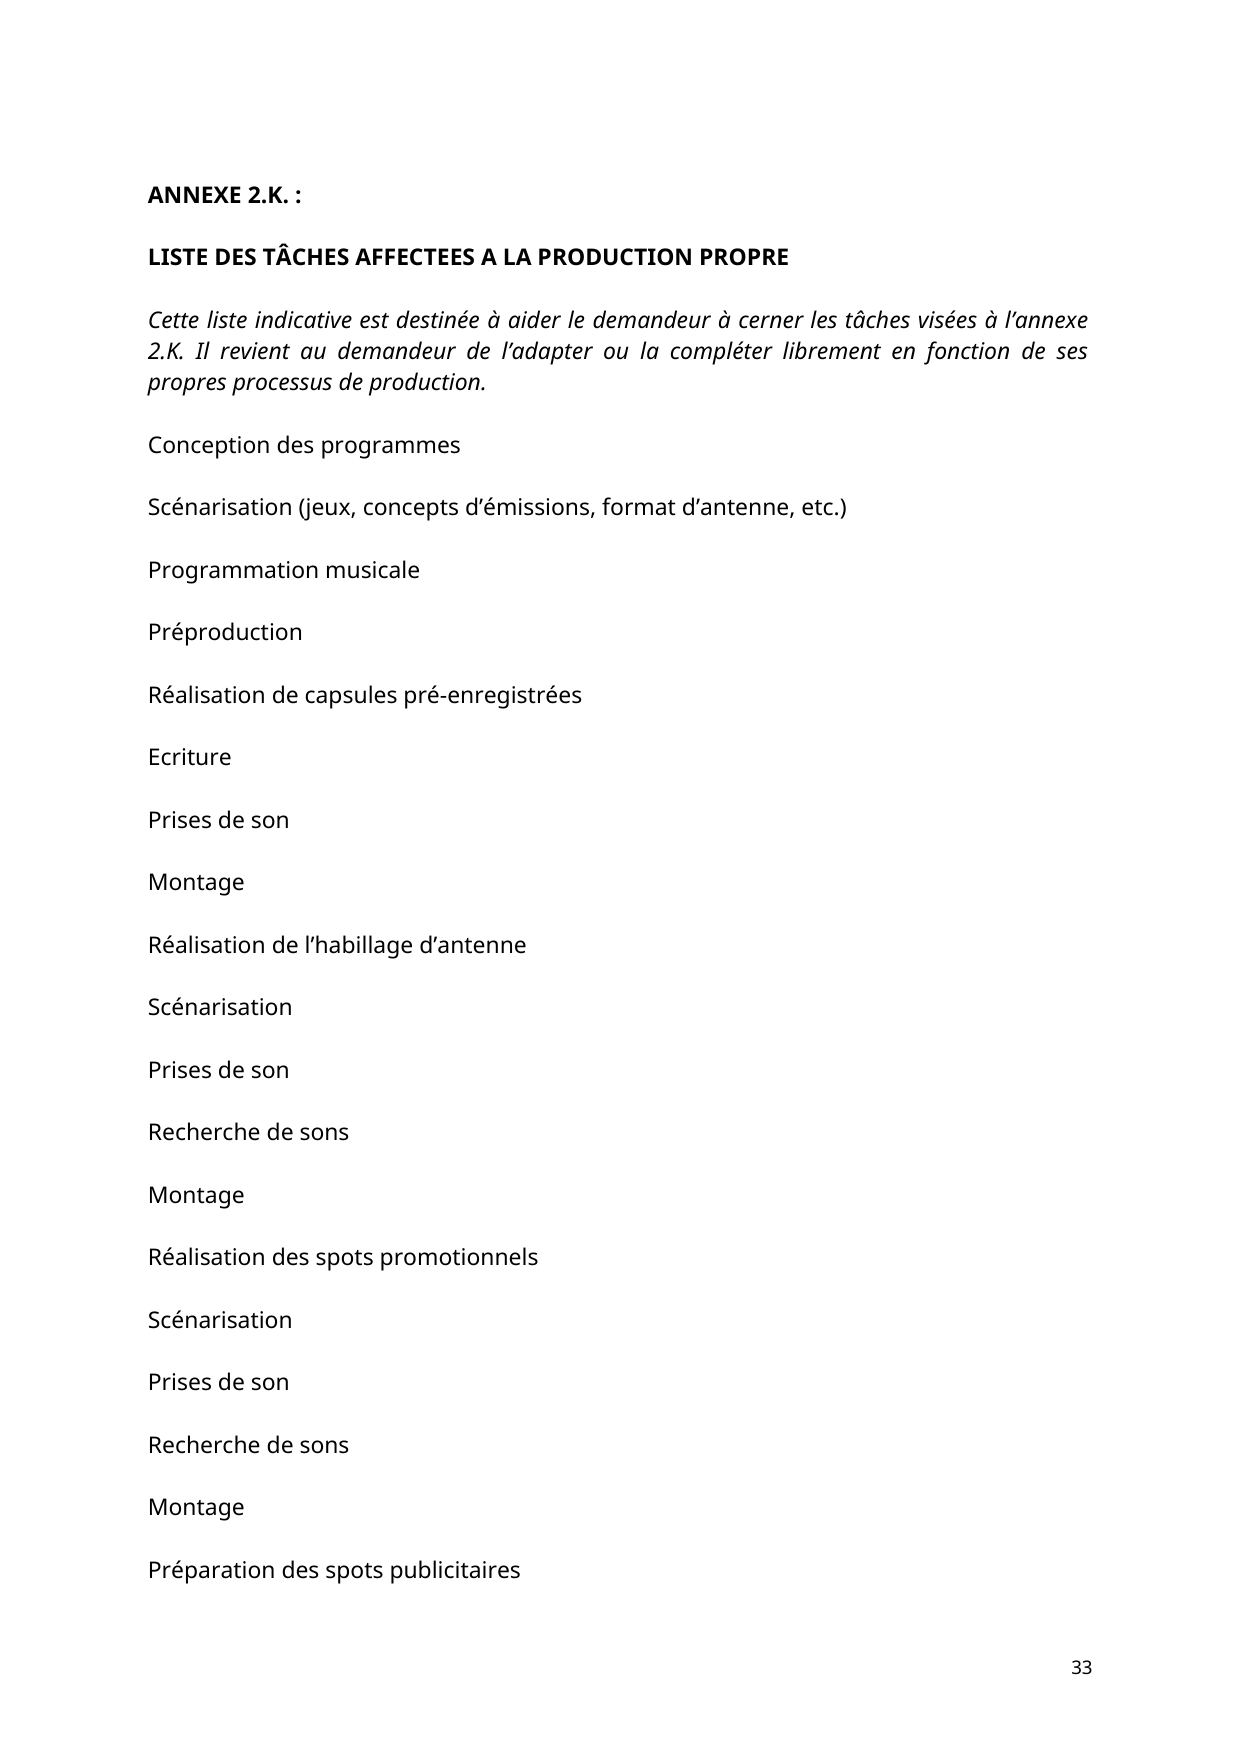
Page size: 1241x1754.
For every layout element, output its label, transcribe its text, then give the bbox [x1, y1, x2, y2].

text Préproduction [148, 616, 1092, 648]
text Scénarisation [148, 1304, 1092, 1335]
text Recherche de sons [148, 1116, 1092, 1148]
text Réalisation de capsules pré-enregistrées [148, 679, 1092, 710]
text Prises de son [148, 804, 1092, 835]
text Réalisation des spots promotionnels [148, 1241, 1092, 1273]
text Programmation musicale [148, 554, 1092, 585]
text Prises de son [148, 1366, 1092, 1398]
text Cette liste indicative est destinée à aider le demandeur à cerner les tâches visées à l’annexe 2.K. Il revient au demandeur de l’adapter ou la compléter librement en fonction de ses propres processus de production. [148, 304, 1092, 398]
text Prises de son [148, 1054, 1092, 1085]
text Conception des programmes [148, 429, 1092, 460]
text Scénarisation [148, 991, 1092, 1023]
text LISTE DES TÂCHES AFFECTEES A LA PRODUCTION PROPRE [148, 241, 1092, 273]
text Montage [148, 866, 1092, 898]
text Recherche de sons [148, 1429, 1092, 1460]
text Réalisation de l’habillage d’antenne [148, 929, 1092, 960]
text Scénarisation (jeux, concepts d’émissions, format d’antenne, etc.) [148, 491, 1092, 523]
text Montage [148, 1491, 1092, 1523]
text Préparation des spots publicitaires [148, 1554, 1092, 1585]
text Montage [148, 1179, 1092, 1210]
text Ecriture [148, 741, 1092, 773]
text ANNEXE 2.K. : [148, 179, 1092, 210]
